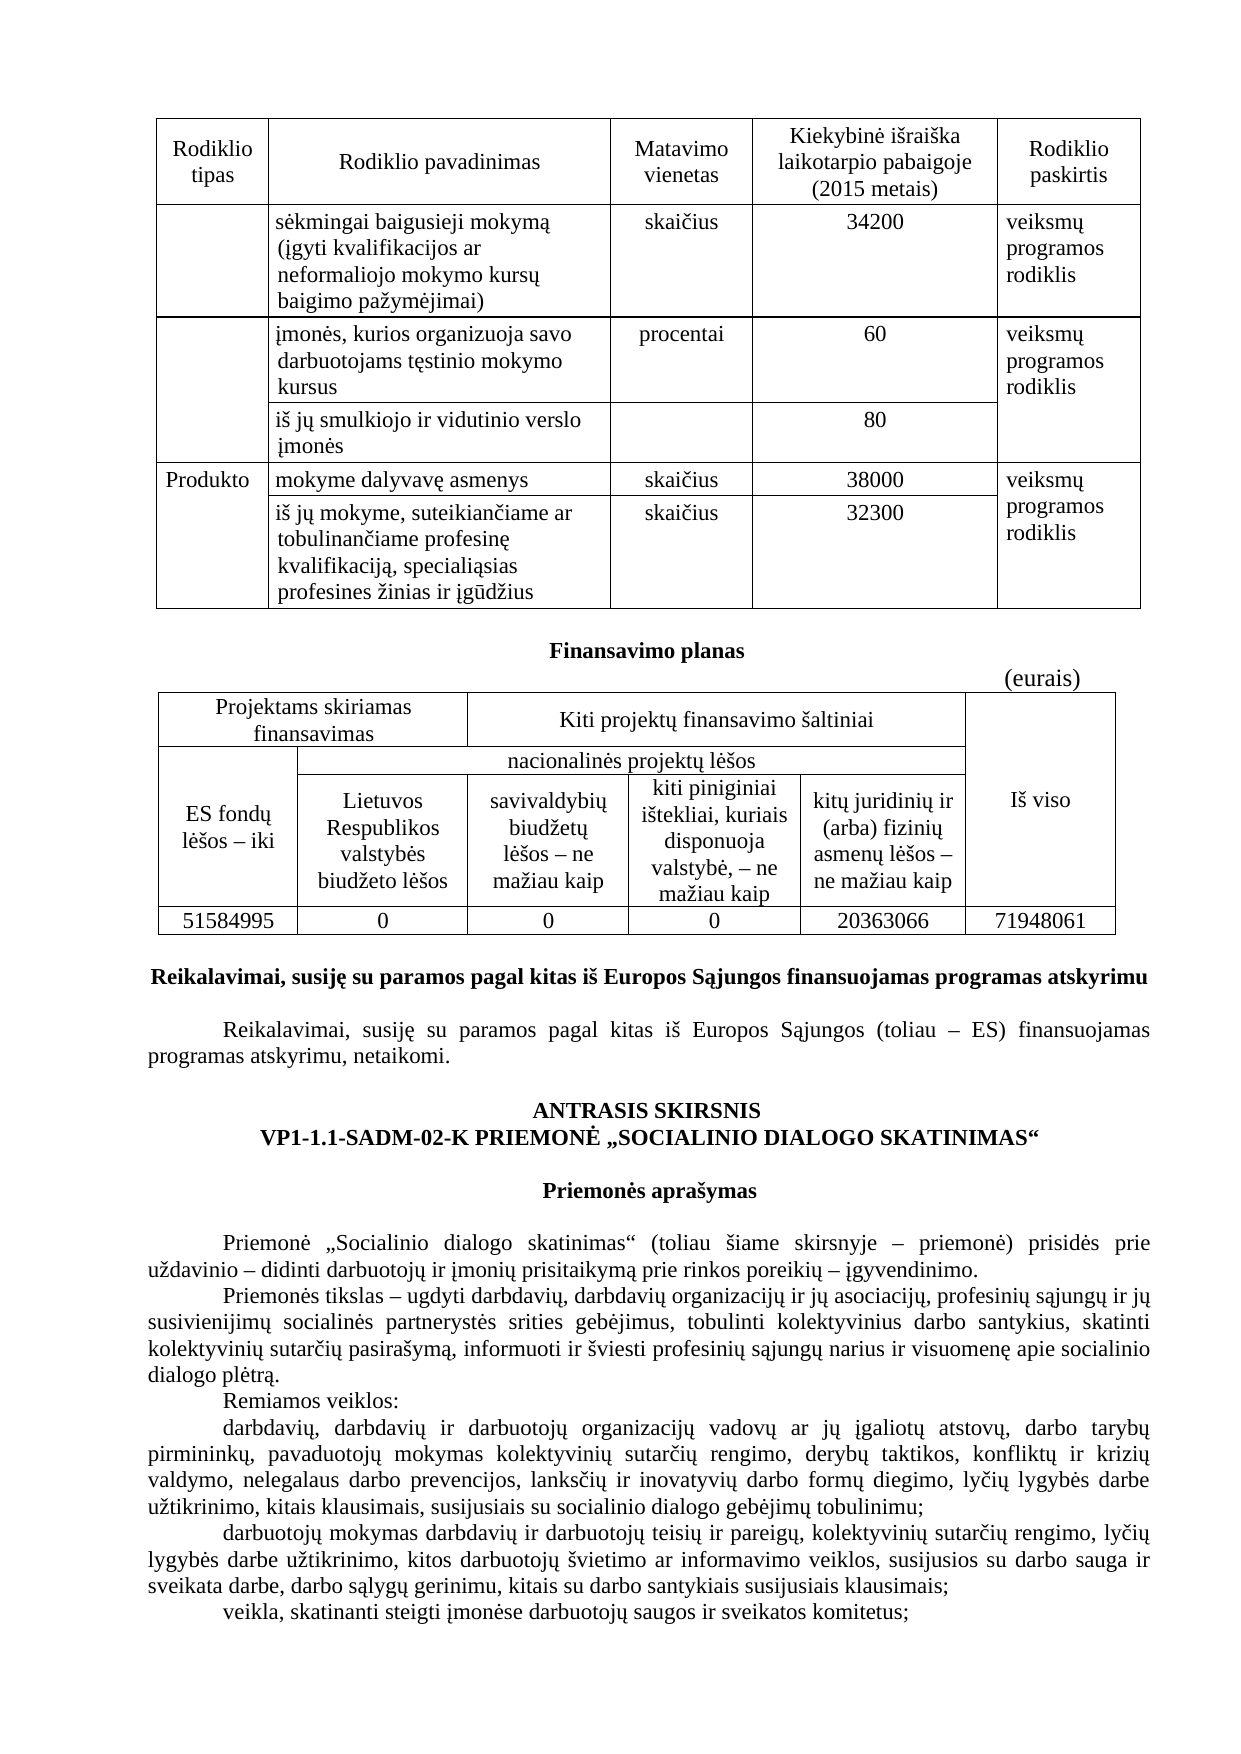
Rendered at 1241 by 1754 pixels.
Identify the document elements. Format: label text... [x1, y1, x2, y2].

table_cell 0 [468, 907, 628, 934]
table_cell Produkto [157, 463, 268, 607]
table_cell [998, 402, 1140, 462]
table_cell [157, 402, 268, 462]
text Reikalavimai, susiję su paramos pagal kitas iš Europos Sąjungos finansuojamas programas atskyrimu [148, 963, 1152, 990]
table_cell 71948061 [966, 907, 1115, 934]
table_cell 38000 [753, 463, 997, 495]
table_header Rodiklio tipas [157, 119, 268, 204]
table_cell 51584995 [159, 907, 297, 934]
text Priemonės tikslas – ugdyti darbdavių, darbdavių organizacijų ir jų asociacijų, profesinių sąjungų ir jų susivienijimų socialinės partnerystės srities gebėjimus, tobulinti kolektyvinius darbo santykius, skatinti kolektyvinių sutarčių pasirašymą, informuoti ir šviesti profesinių sąjungų narius ir visuomenę apie socialinio dialogo plėtrą. [148, 1282, 1152, 1387]
table_cell skaičius [611, 205, 752, 316]
table_header Projektams skiriamas finansavimas [159, 693, 467, 746]
table_cell 0 [629, 907, 800, 934]
table_cell 0 [298, 907, 467, 934]
table_cell įmonės, kurios organizuoja savo darbuotojams tęstinio mokymo kursus [269, 318, 610, 402]
text darbdavių, darbdavių ir darbuotojų organizacijų vadovų ar jų įgaliotų atstovų, darbo tarybų pirmininkų, pavaduotojų mokymas kolektyvinių sutarčių rengimo, derybų taktikos, konfliktų ir krizių valdymo, nelegalaus darbo prevencijos, lanksčių ir inovatyvių darbo formų diegimo, lyčių lygybės darbe užtikrinimo, kitais klausimais, susijusiais su socialinio dialogo gebėjimų tobulinimu; [148, 1414, 1152, 1519]
table_cell 80 [753, 403, 997, 462]
table_cell procentai [611, 318, 752, 402]
table_cell veiksmų programos rodiklis [998, 463, 1140, 607]
table_cell skaičius [611, 463, 752, 495]
table_cell kiti piniginiai ištekliai, kuriais disponuoja valstybė, – ne mažiau kaip [629, 775, 800, 906]
table_cell Lietuvos Respublikos valstybės biudžeto lėšos [298, 775, 467, 906]
table_header Matavimo vienetas [611, 119, 752, 204]
table_cell 34200 [753, 205, 997, 316]
table_cell nacionalinės projektų lėšos [298, 747, 965, 773]
table_cell iš jų mokyme, suteikiančiame ar tobulinančiame profesinę kvalifikaciją, specialiąsias profesines žinias ir įgūdžius [269, 496, 610, 607]
text Remiamos veiklos: [148, 1387, 1152, 1414]
table_cell 20363066 [801, 907, 965, 934]
table_cell [611, 403, 752, 462]
table_header Iš viso [966, 693, 1115, 906]
table_cell savivaldybių biudžetų lėšos – ne mažiau kaip [468, 775, 628, 906]
table_cell mokyme dalyvavę asmenys [269, 463, 610, 495]
text Priemonės aprašymas [148, 1177, 1152, 1203]
table_header Kiekybinė išraiška laikotarpio pabaigoje (2015 metais) [753, 119, 997, 204]
table_cell [157, 318, 268, 402]
table_cell kitų juridinių ir (arba) fizinių asmenų lėšos – ne mažiau kaip [801, 775, 965, 906]
table_cell 60 [753, 318, 997, 402]
table_header Rodiklio pavadinimas [269, 119, 610, 204]
text ANTRASIS SKIRSNIS [148, 1098, 1152, 1124]
table_cell sėkmingai baigusieji mokymą (įgyti kvalifikacijos ar neformaliojo mokymo kursų baigimo pažymėjimai) [269, 205, 610, 316]
table_cell veiksmų programos rodiklis [998, 205, 1140, 316]
text darbuotojų mokymas darbdavių ir darbuotojų teisių ir pareigų, kolektyvinių sutarčių rengimo, lyčių lygybės darbe užtikrinimo, kitos darbuotojų švietimo ar informavimo veiklos, susijusios su darbo sauga ir sveikata darbe, darbo sąlygų gerinimu, kitais su darbo santykiais susijusiais klausimais; [148, 1519, 1152, 1598]
table_header Rodiklio paskirtis [998, 119, 1140, 204]
text Finansavimo planas [148, 637, 1152, 663]
table_header Kiti projektų finansavimo šaltiniai [468, 693, 965, 746]
table_cell veiksmų programos rodiklis [998, 318, 1140, 402]
text VP1-1.1-SADM-02-K PRIEMONĖ „SOCIALINIO DIALOGO SKATINIMAS“ [148, 1124, 1152, 1150]
text Reikalavimai, susiję su paramos pagal kitas iš Europos Sąjungos (toliau – ES) finansuojamas programas atskyrimu, netaikomi. [148, 1016, 1152, 1069]
table_cell skaičius [611, 496, 752, 607]
table_cell [157, 205, 268, 316]
table_cell iš jų smulkiojo ir vidutinio verslo įmonės [269, 403, 610, 462]
text Priemonė „Socialinio dialogo skatinimas“ (toliau šiame skirsnyje – priemonė) prisidės prie uždavinio – didinti darbuotojų ir įmonių prisitaikymą prie rinkos poreikių – įgyvendinimo. [148, 1229, 1152, 1282]
text veikla, skatinanti steigti įmonėse darbuotojų saugos ir sveikatos komitetus; [148, 1598, 1152, 1625]
table_cell 32300 [753, 496, 997, 607]
table_cell ES fondų lėšos – iki [159, 747, 297, 906]
text (eurais) [148, 663, 1152, 692]
